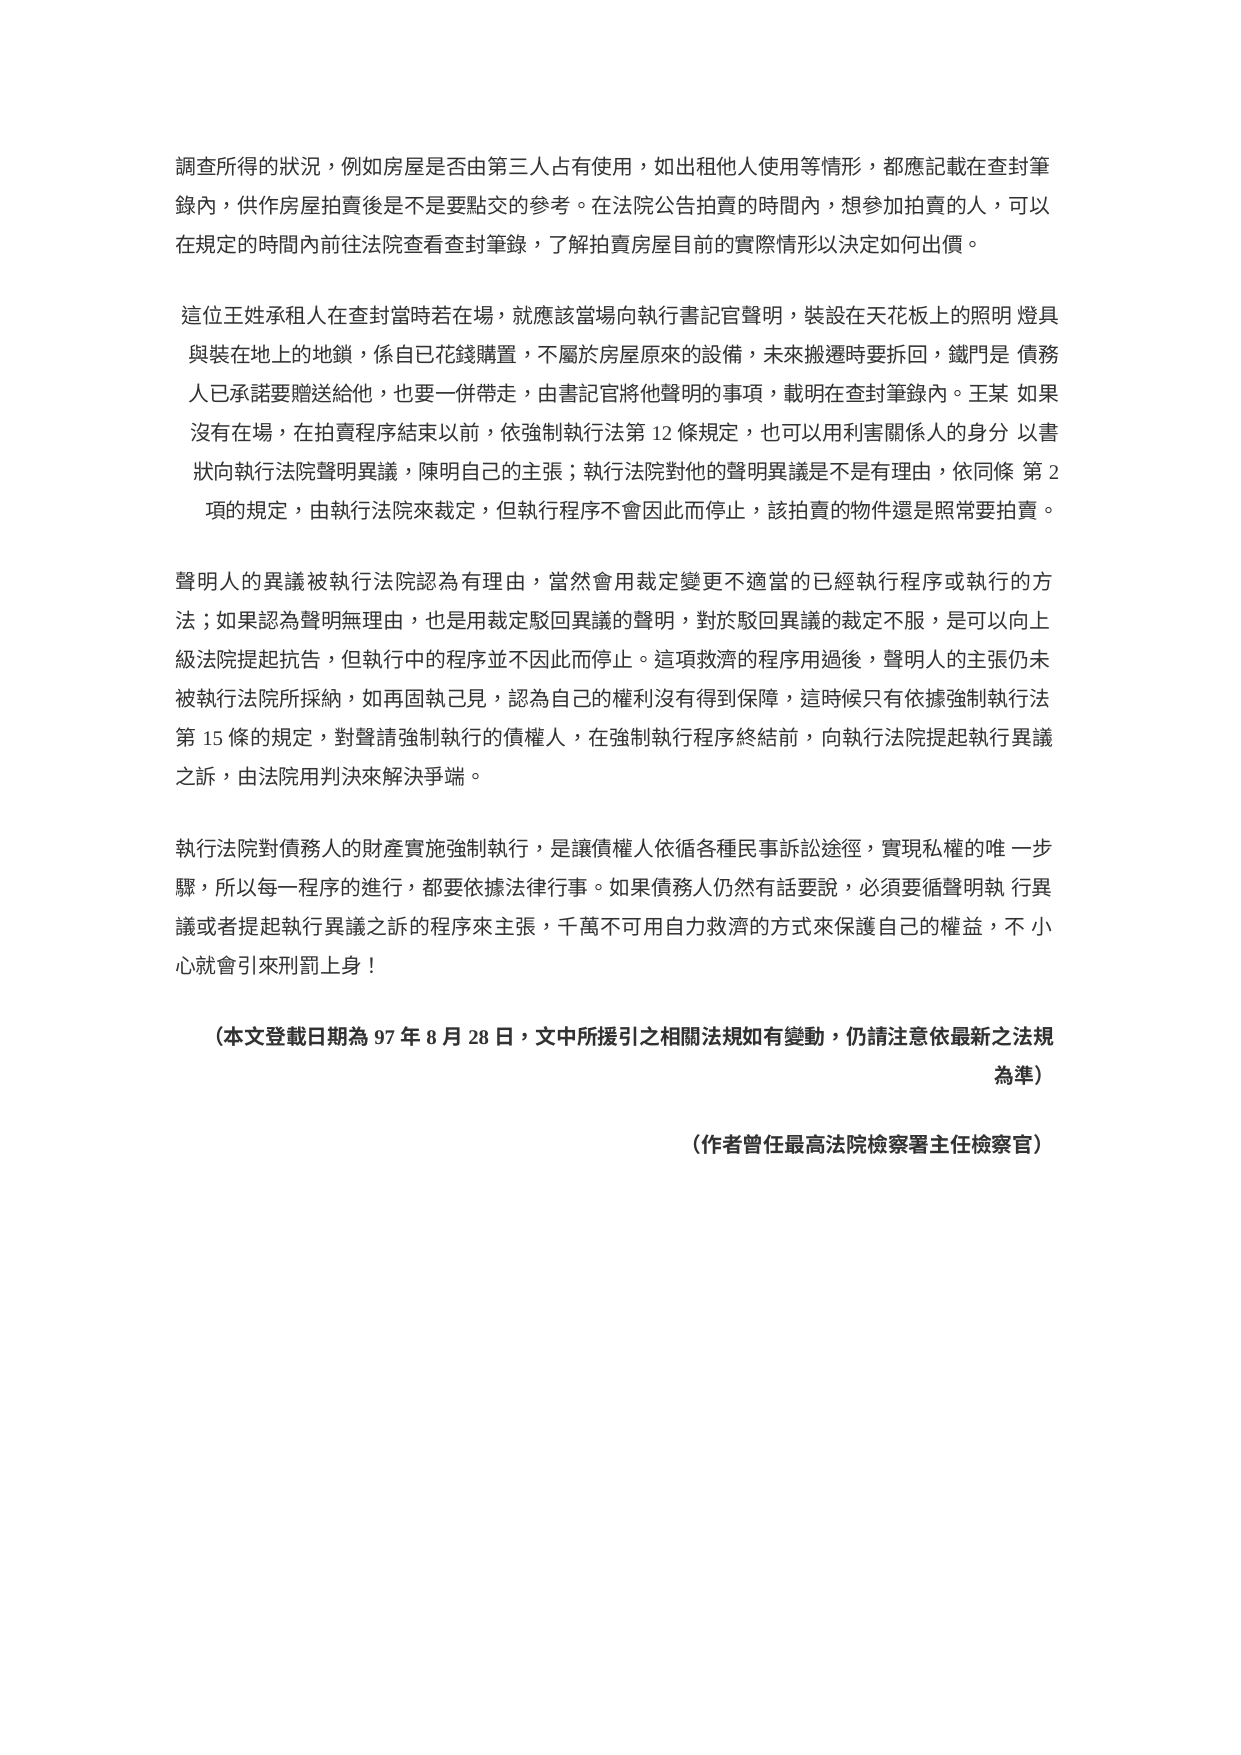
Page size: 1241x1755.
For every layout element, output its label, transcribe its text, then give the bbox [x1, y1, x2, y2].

subtitle （本文登載日期為 97 年 8 月 28 日，文中所援引之相關法規如有變動，仍請注意依最新之法規 [175, 1022, 1054, 1051]
text 聲明人的異議被執行法院認為有理由，當然會用裁定變更不適當的已經執行程序或執行的方 法；如果認為聲明無理由，也是用裁定駁回異議的聲明，對於駁回異議的裁定不服，是可以向上 級法院提起抗告，但執行中的程序並不因此而停止。這項救濟的程序用過後，聲明人的主張仍未 被執行法院所採納，如再固執己見，認為自己的權利沒有得到保障，這時候只有依據強制執行法 第 15 條的規定，對聲請強制執行的債權人，在強制執行程序終結前，向執行法院提起執行異議 之訴，由法院用判決來解決爭端。 [175, 567, 1054, 790]
text 為準） [175, 1061, 1054, 1089]
text 這位王姓承租人在查封當時若在場，就應該當場向執行書記官聲明，裝設在天花板上的照明 燈具與裝在地上的地鎖，係自已花錢購置，不屬於房屋原來的設備，未來搬遷時要拆回，鐵門是 債務人已承諾要贈送給他，也要一併帶走，由書記官將他聲明的事項，載明在查封筆錄內。王某 如果沒有在場，在拍賣程序結束以前，依強制執行法第 12 條規定，也可以用利害關係人的身分 以書狀向執行法院聲明異議，陳明自己的主張；執行法院對他的聲明異議是不是有理由，依同條 第 2 項的規定，由執行法院來裁定，但執行程序不會因此而停止，該拍賣的物件還是照常要拍賣。 [175, 302, 1059, 525]
text 執行法院對債務人的財產實施強制執行，是讓債權人依循各種民事訴訟途徑，實現私權的唯 一步驟，所以每一程序的進行，都要依據法律行事。如果債務人仍然有話要說，必須要循聲明執 行異議或者提起執行異議之訴的程序來主張，千萬不可用自力救濟的方式來保護自己的權益，不 小心就會引來刑罰上身！ [175, 834, 1054, 979]
text （作者曾任最高法院檢察署主任檢察官） [175, 1130, 1054, 1159]
text 調查所得的狀況，例如房屋是否由第三人占有使用，如出租他人使用等情形，都應記載在查封筆 錄內，供作房屋拍賣後是不是要點交的參考。在法院公告拍賣的時間內，想參加拍賣的人，可以 在規定的時間內前往法院查看查封筆錄，了解拍賣房屋目前的實際情形以決定如何出價。 [175, 152, 1054, 258]
